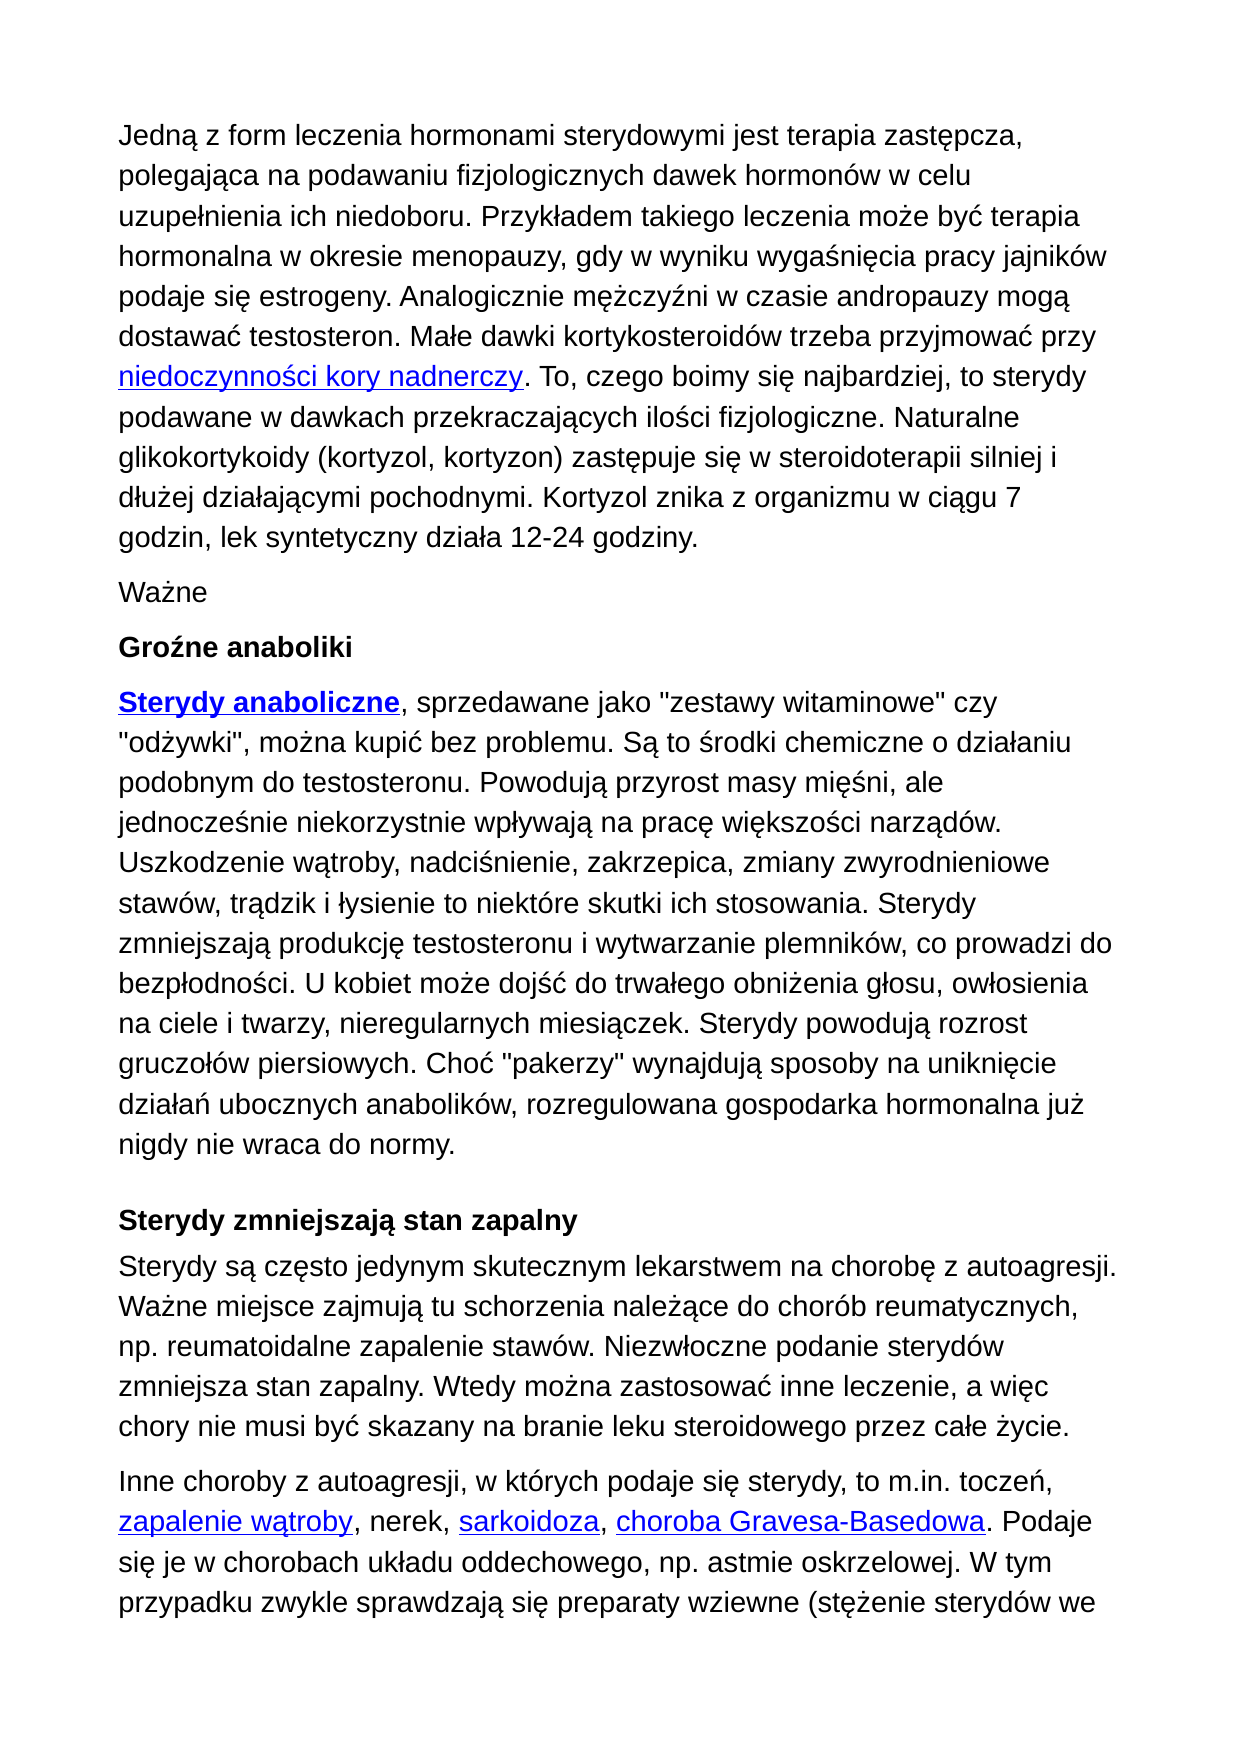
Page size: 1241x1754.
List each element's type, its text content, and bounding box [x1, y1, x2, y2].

text Ważne [118, 575, 1122, 608]
text Inne choroby z autoagresji, w których podaje się sterydy, to m.in. toczeń, zapalenie wątroby, nerek, sarkoidoza, choroba Gravesa-Basedowa. Podaje się je w chorobach układu oddechowego, np. astmie oskrzelowej. W tym przypadku zwykle sprawdzają się preparaty wziewne (stężenie sterydów we [118, 1464, 1122, 1618]
text Sterydy anaboliczne, sprzedawane jako "zestawy witaminowe" czy "odżywki", można kupić bez problemu. Są to środki chemiczne o działaniu podobnym do testosteronu. Powodują przyrost masy mięśni, ale jednocześnie niekorzystnie wpływają na pracę większości narządów. Uszkodzenie wątroby, nadciśnienie, zakrzepica, zmiany zwyrodnieniowe stawów, trądzik i łysienie to niektóre skutki ich stosowania. Sterydy zmniejszają produkcję testosteronu i wytwarzanie plemników, co prowadzi do bezpłodności. U kobiet może dojść do trwałego obniżenia głosu, owłosienia na ciele i twarzy, nieregularnych miesiączek. Sterydy powodują rozrost gruczołów piersiowych. Choć "pakerzy" wynajdują sposoby na uniknięcie działań ubocznych anabolików, rozregulowana gospodarka hormonalna już nigdy nie wraca do normy. [118, 684, 1122, 1160]
text Sterydy są często jedynym skutecznym lekarstwem na chorobę z autoagresji. Ważne miejsce zajmują tu schorzenia należące do chorób reumatycznych, np. reumatoidalne zapalenie stawów. Niezwłoczne podanie sterydów zmniejsza stan zapalny. Wtedy można zastosować inne leczenie, a więc chory nie musi być skazany na branie leku steroidowego przez całe życie. [118, 1248, 1122, 1443]
text Jedną z form leczenia hormonami sterydowymi jest terapia zastępcza, polegająca na podawaniu fizjologicznych dawek hormonów w celu uzupełnienia ich niedoboru. Przykładem takiego leczenia może być terapia hormonalna w okresie menopauzy, gdy w wyniku wygaśnięcia pracy jajników podaje się estrogeny. Analogicznie mężczyźni w czasie andropauzy mogą dostawać testosteron. Małe dawki kortykosteroidów trzeba przyjmować przy niedoczynności kory nadnerczy. To, czego boimy się najbardziej, to sterydy podawane w dawkach przekraczających ilości fizjologiczne. Naturalne glikokortykoidy (kortyzol, kortyzon) zastępuje się w steroidoterapii silniej i dłużej działającymi pochodnymi. Kortyzol znika z organizmu w ciągu 7 godzin, lek syntetyczny działa 12-24 godziny. [118, 118, 1122, 554]
text Groźne anaboliki [118, 630, 1122, 663]
subtitle Sterydy zmniejszają stan zapalny [118, 1202, 1122, 1236]
